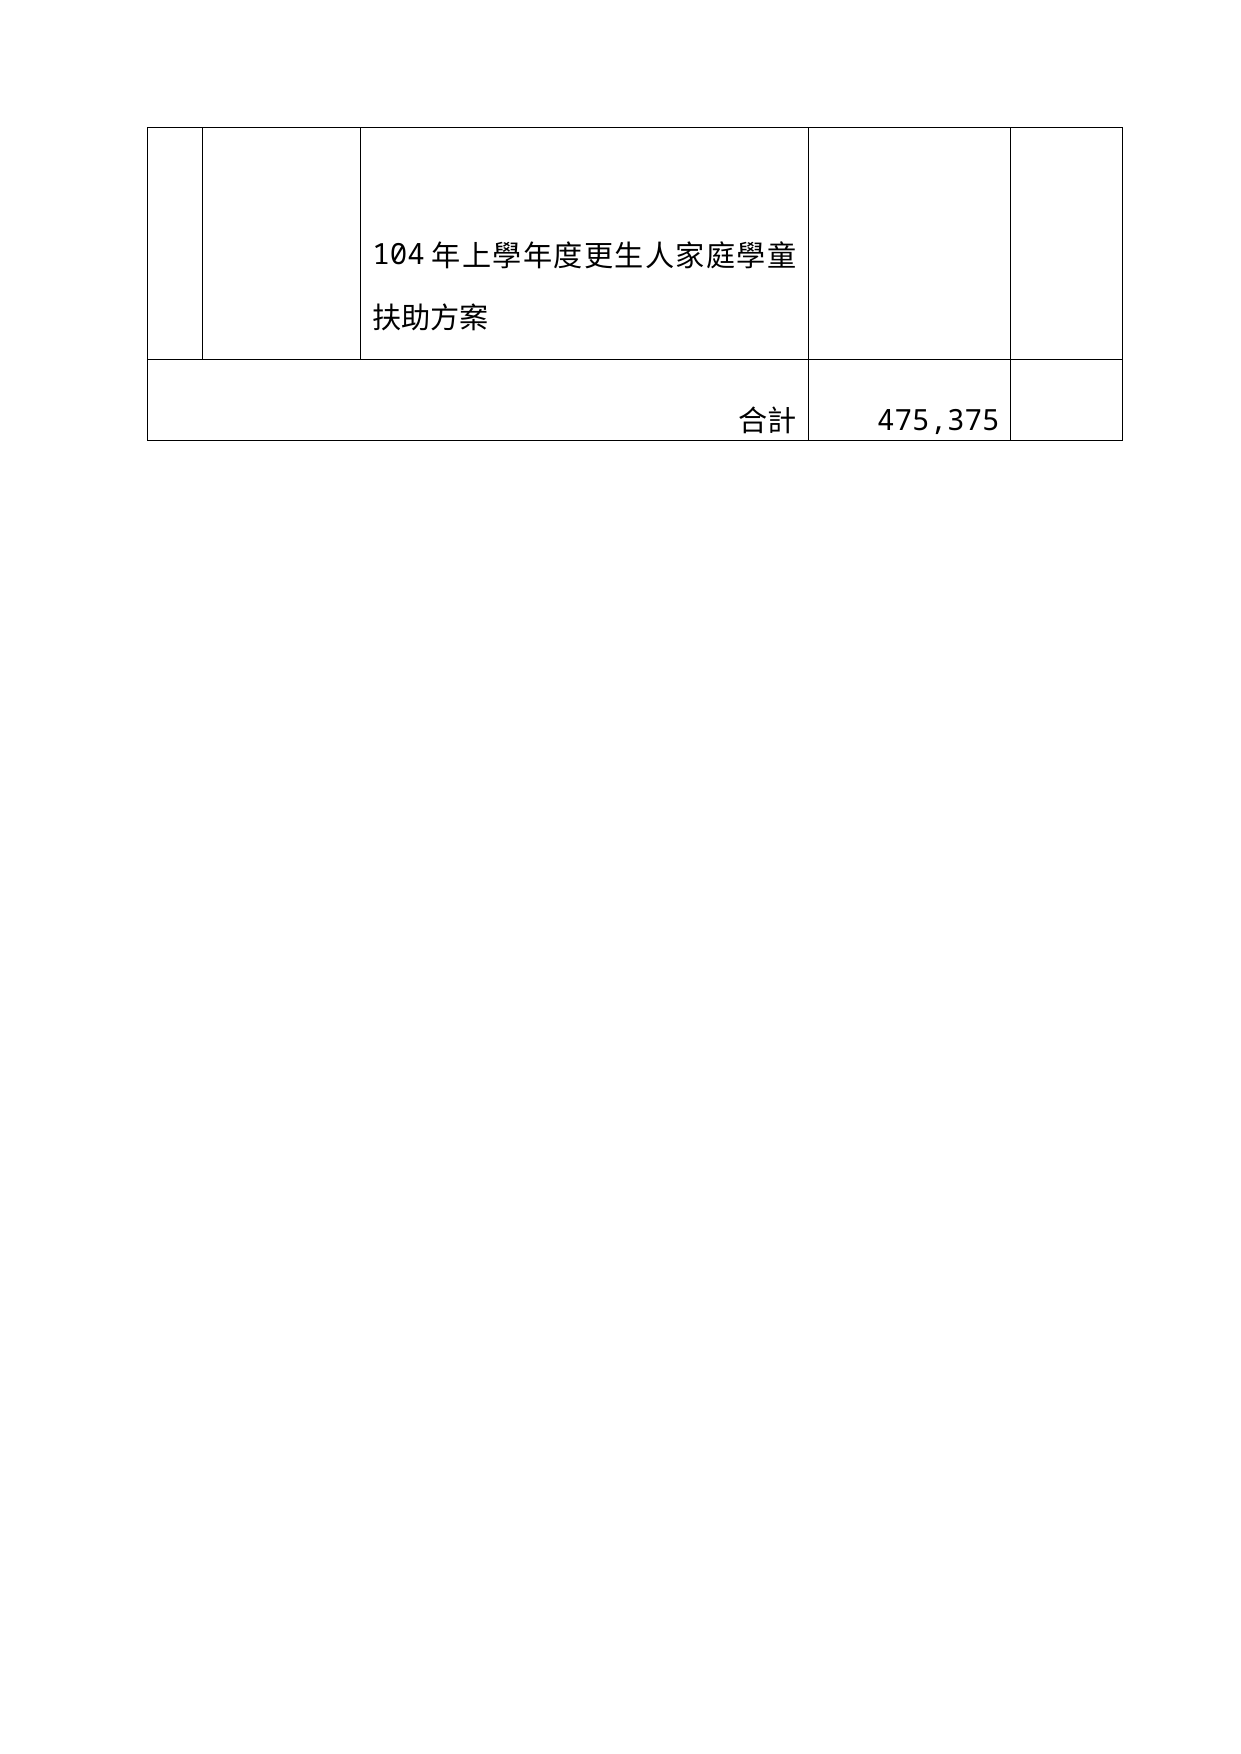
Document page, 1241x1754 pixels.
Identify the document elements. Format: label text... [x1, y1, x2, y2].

table_cell 475,375 [809, 360, 1010, 439]
table_cell [148, 128, 202, 359]
table_cell [203, 128, 360, 359]
table_cell [1011, 128, 1122, 359]
table_cell 合計 [148, 360, 808, 439]
table_cell [1011, 360, 1122, 439]
table_cell 104年上學年度更生人家庭學童扶助方案 [361, 128, 808, 359]
table_cell [809, 128, 1010, 359]
